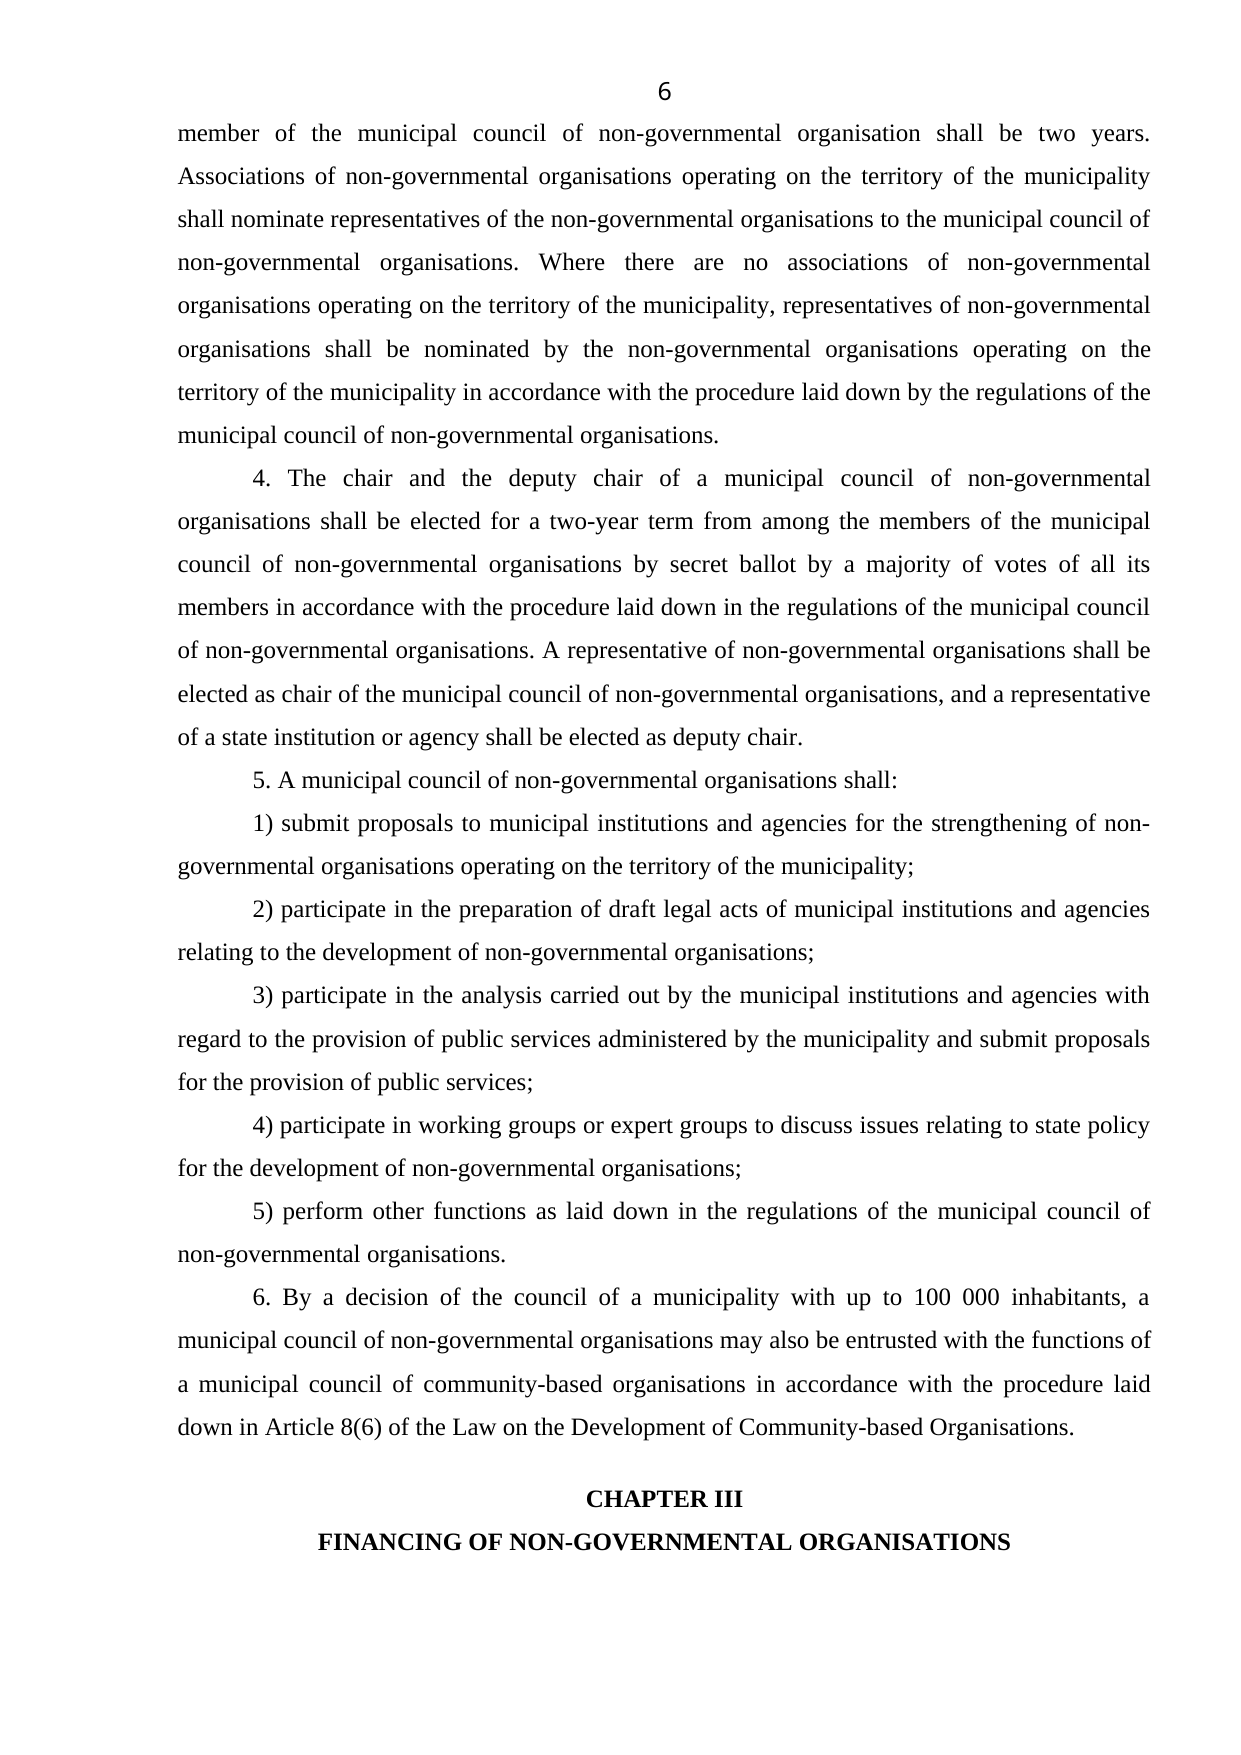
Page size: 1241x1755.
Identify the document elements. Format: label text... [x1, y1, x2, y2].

text FINANCING OF NON-GOVERNMENTAL ORGANISATIONS [177, 1527, 1152, 1556]
text 3) participate in the analysis carried out by the municipal institutions and agencies with regard to the provision of public services administered by the municipality and submit proposals for the provision of public services; [177, 981, 1152, 1096]
text 4) participate in working groups or expert groups to discuss issues relating to state policy for the development of non-governmental organisations; [177, 1110, 1152, 1182]
text 6. By a decision of the council of a municipality with up to 100 000 inhabitants, a municipal council of non-governmental organisations may also be entrusted with the functions of a municipal council of community-based organisations in accordance with the procedure laid down in Article 8(6) of the Law on the Development of Community-based Organisations. [177, 1282, 1152, 1441]
text 2) participate in the preparation of draft legal acts of municipal institutions and agencies relating to the development of non-governmental organisations; [177, 894, 1152, 966]
text CHAPTER III [177, 1484, 1152, 1512]
text 4. The chair and the deputy chair of a municipal council of non-governmental organisations shall be elected for a two-year term from among the members of the municipal council of non-governmental organisations by secret ballot by a majority of votes of all its members in accordance with the procedure laid down in the regulations of the municipal council of non-governmental organisations. A representative of non-governmental organisations shall be elected as chair of the municipal council of non-governmental organisations, and a representative of a state institution or agency shall be elected as deputy chair. [177, 463, 1152, 751]
text 5) perform other functions as laid down in the regulations of the municipal council of non-governmental organisations. [177, 1196, 1152, 1268]
text 1) submit proposals to municipal institutions and agencies for the strengthening of non-governmental organisations operating on the territory of the municipality; [177, 808, 1152, 880]
text 5. A municipal council of non-governmental organisations shall: [177, 765, 1152, 794]
text member of the municipal council of non-governmental organisation shall be two years. Associations of non-governmental organisations operating on the territory of the municipality shall nominate representatives of the non-governmental organisations to the municipal council of non-governmental organisations. Where there are no associations of non-governmental organisations operating on the territory of the municipality, representatives of non-governmental organisations shall be nominated by the non-governmental organisations operating on the territory of the municipality in accordance with the procedure laid down by the regulations of the municipal council of non-governmental organisations. [177, 118, 1152, 449]
